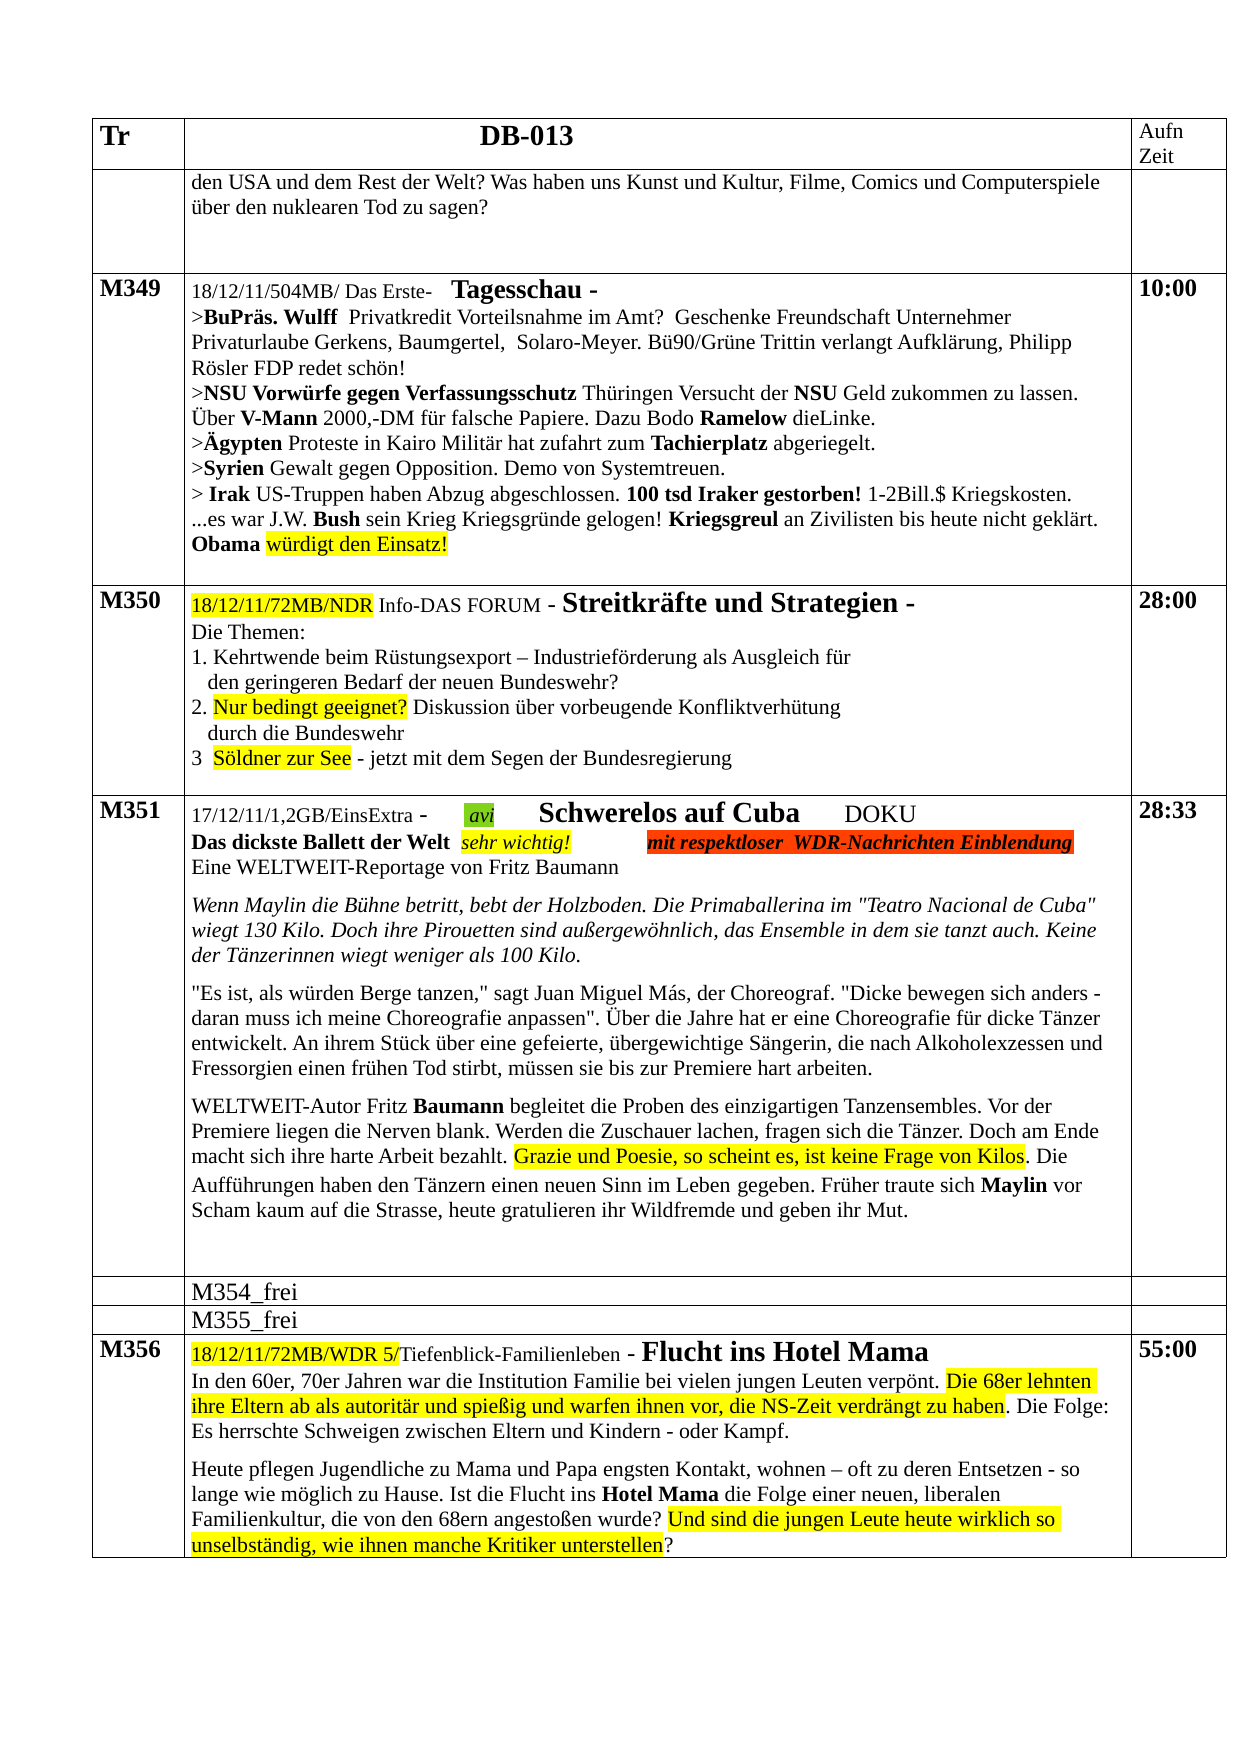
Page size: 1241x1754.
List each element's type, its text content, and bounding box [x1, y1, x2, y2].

table_cell 10:00 [1132, 274, 1226, 585]
table_cell M350 [93, 586, 184, 795]
table_cell M354_frei [185, 1277, 1131, 1305]
table_header Aufn Zeit [1132, 119, 1226, 169]
table_cell [1132, 1277, 1226, 1305]
table_cell [93, 1306, 184, 1334]
table_cell [1132, 1306, 1226, 1334]
table_cell den USA und dem Rest der Welt? Was haben uns Kunst und Kultur, Filme, Comics und Computerspiele über den nuklearen Tod zu sagen? [185, 170, 1131, 273]
table_cell 28:33 [1132, 796, 1226, 1276]
table_cell [1132, 170, 1226, 273]
table_cell 18/12/11/504MB/ Das Erste- Tagesschau - >BuPräs. Wulff Privatkredit Vorteilsnahme im Amt? Geschenke Freundschaft Unternehmer Privaturlaube Gerkens, Baumgertel, Solaro-Meyer. Bü90/Grüne Trittin verlangt Aufklärung, Philipp Rösler FDP redet schön! >NSU Vorwürfe gegen Verfassungsschutz Thüringen Versucht der NSU Geld zukommen zu lassen. Über V-Mann 2000,-DM für falsche Papiere. Dazu Bodo Ramelow dieLinke. >Ägypten Proteste in Kairo Militär hat zufahrt zum Tachierplatz abgeriegelt. >Syrien Gewalt gegen Opposition. Demo von Systemtreuen. > Irak US-Truppen haben Abzug abgeschlossen. 100 tsd Iraker gestorben! 1-2Bill.$ Kriegskosten. ...es war J.W. Bush sein Krieg Kriegsgründe gelogen! Kriegsgreul an Zivilisten bis heute nicht geklärt. Obama würdigt den Einsatz! [185, 274, 1131, 585]
table_cell 18/12/11/72MB/NDR Info-DAS FORUM - Streitkräfte und Strategien - Die Themen: 1. Kehrtwende beim Rüstungsexport – Industrieförderung als Ausgleich für den geringeren Bedarf der neuen Bundeswehr? 2. Nur bedingt geeignet? Diskussion über vorbeugende Konfliktverhütung durch die Bundeswehr 3 Söldner zur See - jetzt mit dem Segen der Bundesregierung [185, 586, 1131, 795]
table_cell M355_frei [185, 1306, 1131, 1334]
table_cell [93, 170, 184, 273]
table_cell 28:00 [1132, 586, 1226, 795]
table_cell 55:00 [1132, 1335, 1226, 1557]
table_cell [93, 1277, 184, 1305]
table_header DB-013 [185, 119, 1131, 169]
table_header Tr [93, 119, 184, 169]
table_cell M351 [93, 796, 184, 1276]
table_cell M356 [93, 1335, 184, 1557]
table_cell M349 [93, 274, 184, 585]
table_cell 17/12/11/1,2GB/EinsExtra - avi Schwerelos auf Cuba DOKU Das dickste Ballett der Welt sehr wichtig! mit respektloser WDR-Nachrichten Einblendung Eine WELTWEIT-Reportage von Fritz Baumann Wenn Maylin die Bühne betritt, bebt der Holzboden. Die Primaballerina im "Teatro Nacional de Cuba" wiegt 130 Kilo. Doch ihre Pirouetten sind außergewöhnlich, das Ensemble in dem sie tanzt auch. Keine der Tänzerinnen wiegt weniger als 100 Kilo. "Es ist, als würden Berge tanzen," sagt Juan Miguel Más, der Choreograf. "Dicke bewegen sich anders - daran muss ich meine Choreografie anpassen". Über die Jahre hat er eine Choreografie für dicke Tänzer entwickelt. An ihrem Stück über eine gefeierte, übergewichtige Sängerin, die nach Alkoholexzessen und Fressorgien einen frühen Tod stirbt, müssen sie bis zur Premiere hart arbeiten. WELTWEIT-Autor Fritz Baumann begleitet die Proben des einzigartigen Tanzensembles. Vor der Premiere liegen die Nerven blank. Werden die Zuschauer lachen, fragen sich die Tänzer. Doch am Ende macht sich ihre harte Arbeit bezahlt. Grazie und Poesie, so scheint es, ist keine Frage von Kilos. Die Aufführungen haben den Tänzern einen neuen Sinn im Leben gegeben. Früher traute sich Maylin vor Scham kaum auf die Strasse, heute gratulieren ihr Wildfremde und geben ihr Mut. [185, 796, 1131, 1276]
table_cell 18/12/11/72MB/WDR 5/Tiefenblick-Familienleben - Flucht ins Hotel Mama In den 60er, 70er Jahren war die Institution Familie bei vielen jungen Leuten verpönt. Die 68er lehnten ihre Eltern ab als autoritär und spießig und warfen ihnen vor, die NS-Zeit verdrängt zu haben. Die Folge: Es herrschte Schweigen zwischen Eltern und Kindern - oder Kampf. Heute pflegen Jugendliche zu Mama und Papa engsten Kontakt, wohnen – oft zu deren Entsetzen - so lange wie möglich zu Hause. Ist die Flucht ins Hotel Mama die Folge einer neuen, liberalen Familienkultur, die von den 68ern angestoßen wurde? Und sind die jungen Leute heute wirklich so unselbständig, wie ihnen manche Kritiker unterstellen? [185, 1335, 1131, 1557]
